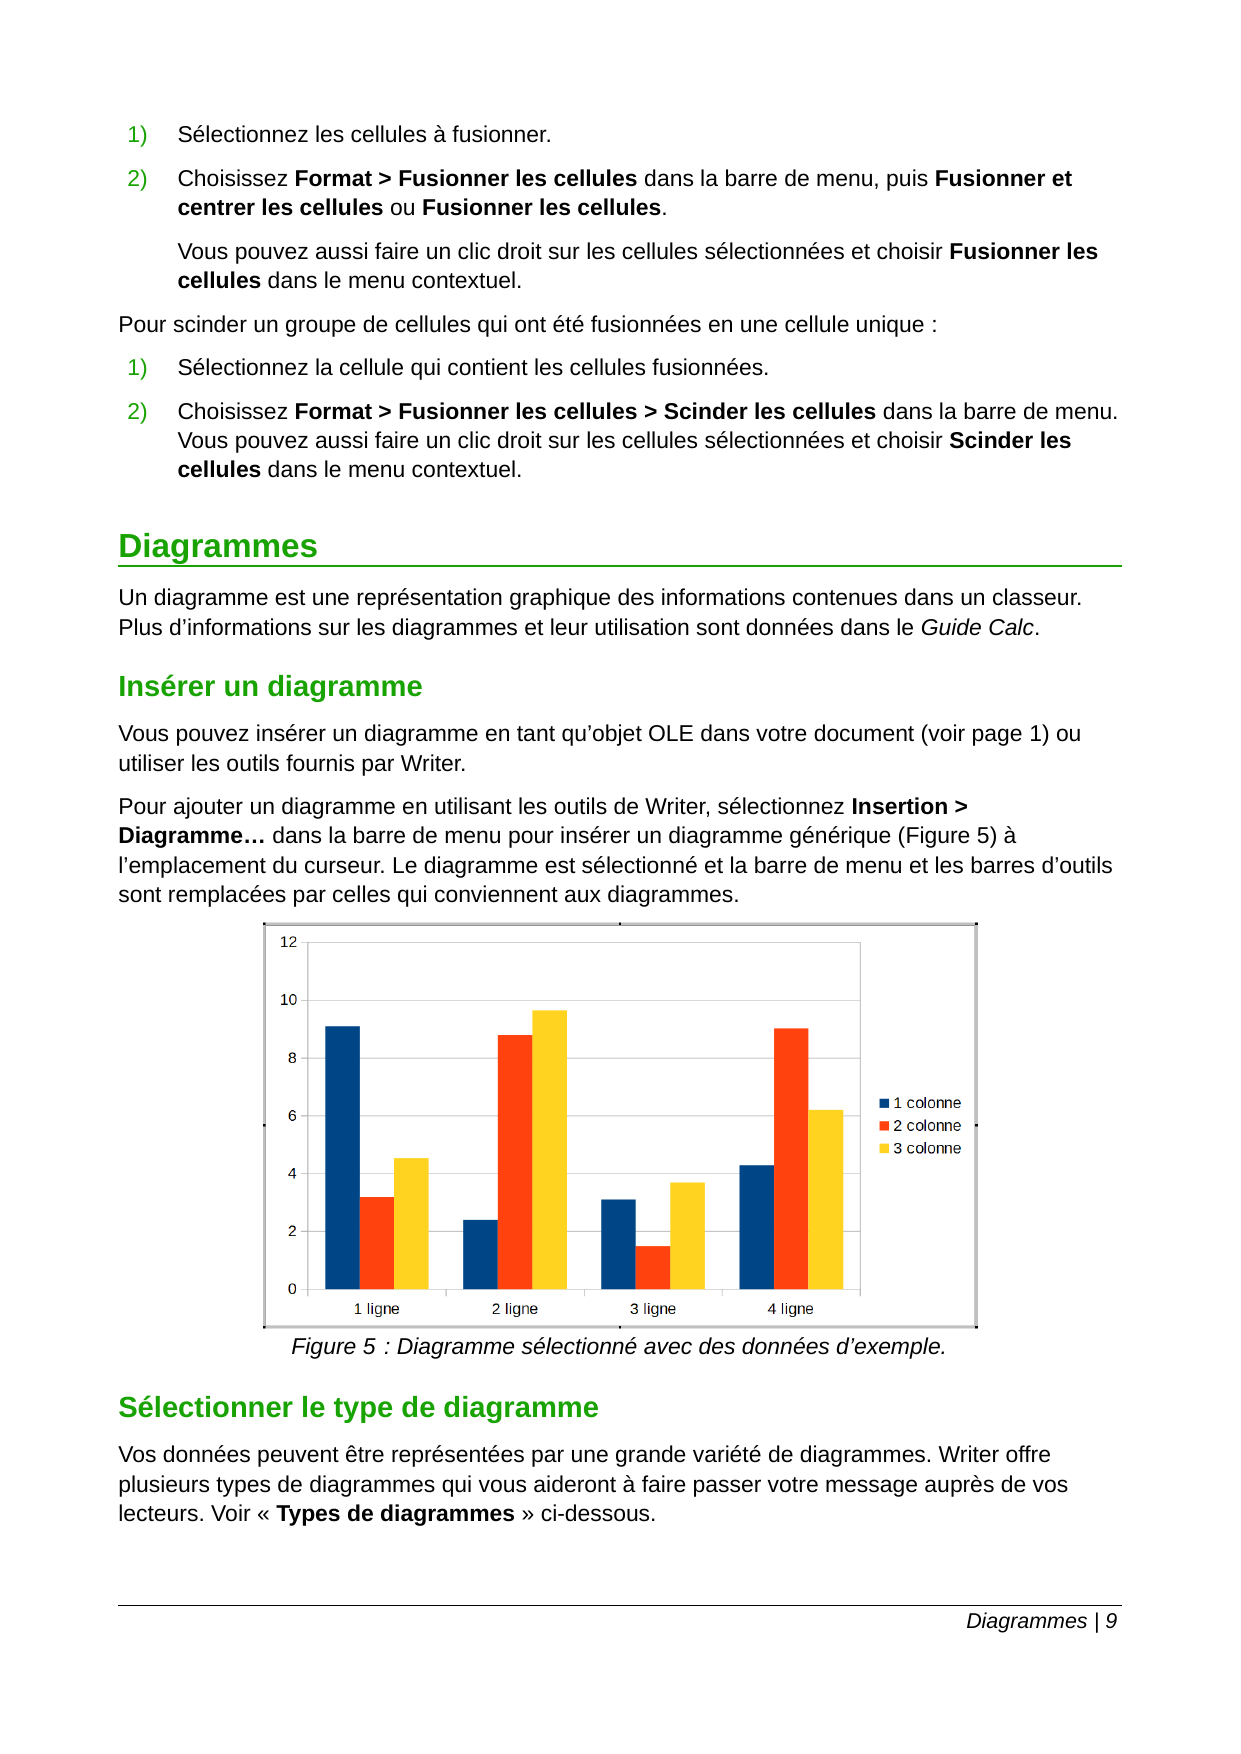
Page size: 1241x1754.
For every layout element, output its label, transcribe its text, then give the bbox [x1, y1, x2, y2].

text Figure 5 : Diagramme sélectionné avec des données d’exemple. [118, 1331, 1122, 1361]
subtitle Insérer un diagramme [118, 669, 1122, 703]
subtitle Sélectionner le type de diagramme [118, 1390, 1122, 1424]
subtitle Diagrammes [118, 526, 1122, 565]
list Choisissez Format > Fusionner les cellules > Scinder les cellules dans la barre de menu. Vous pouvez aussi faire un clic droit sur les cellules sélectionnées et choisir Scinder les cellules dans le menu contextuel. [148, 395, 1122, 483]
list Sélectionnez la cellule qui contient les cellules fusionnées. [148, 351, 1122, 381]
text Un diagramme est une représentation graphique des informations contenues dans un classeur. Plus d’informations sur les diagrammes et leur utilisation sont données dans le Guide Calc. [118, 582, 1122, 640]
picture [260, 921, 980, 1332]
text Pour scinder un groupe de cellules qui ont été fusionnées en une cellule unique : [118, 308, 1122, 337]
text Pour ajouter un diagramme en utilisant les outils de Writer, sélectionnez Insertion > Diagramme… dans la barre de menu pour insérer un diagramme générique (Figure 5) à l’emplacement du curseur. Le diagramme est sélectionné et la barre de menu et les barres d’outils sont remplacées par celles qui conviennent aux diagrammes. [118, 791, 1122, 907]
text Vous pouvez insérer un diagramme en tant qu’objet OLE dans votre document (voir page 1) ou utiliser les outils fournis par Writer. [118, 718, 1122, 776]
list Sélectionnez les cellules à fusionner. [148, 118, 1122, 147]
list Vous pouvez aussi faire un clic droit sur les cellules sélectionnées et choisir Fusionner les cellules dans le menu contextuel. [148, 235, 1122, 293]
text Vos données peuvent être représentées par une grande variété de diagrammes. Writer offre plusieurs types de diagrammes qui vous aideront à faire passer votre message auprès de vos lecteurs. Voir « Types de diagrammes » ci-dessous. [118, 1438, 1122, 1526]
list Choisissez Format > Fusionner les cellules dans la barre de menu, puis Fusionner et centrer les cellules ou Fusionner les cellules. [148, 162, 1122, 220]
